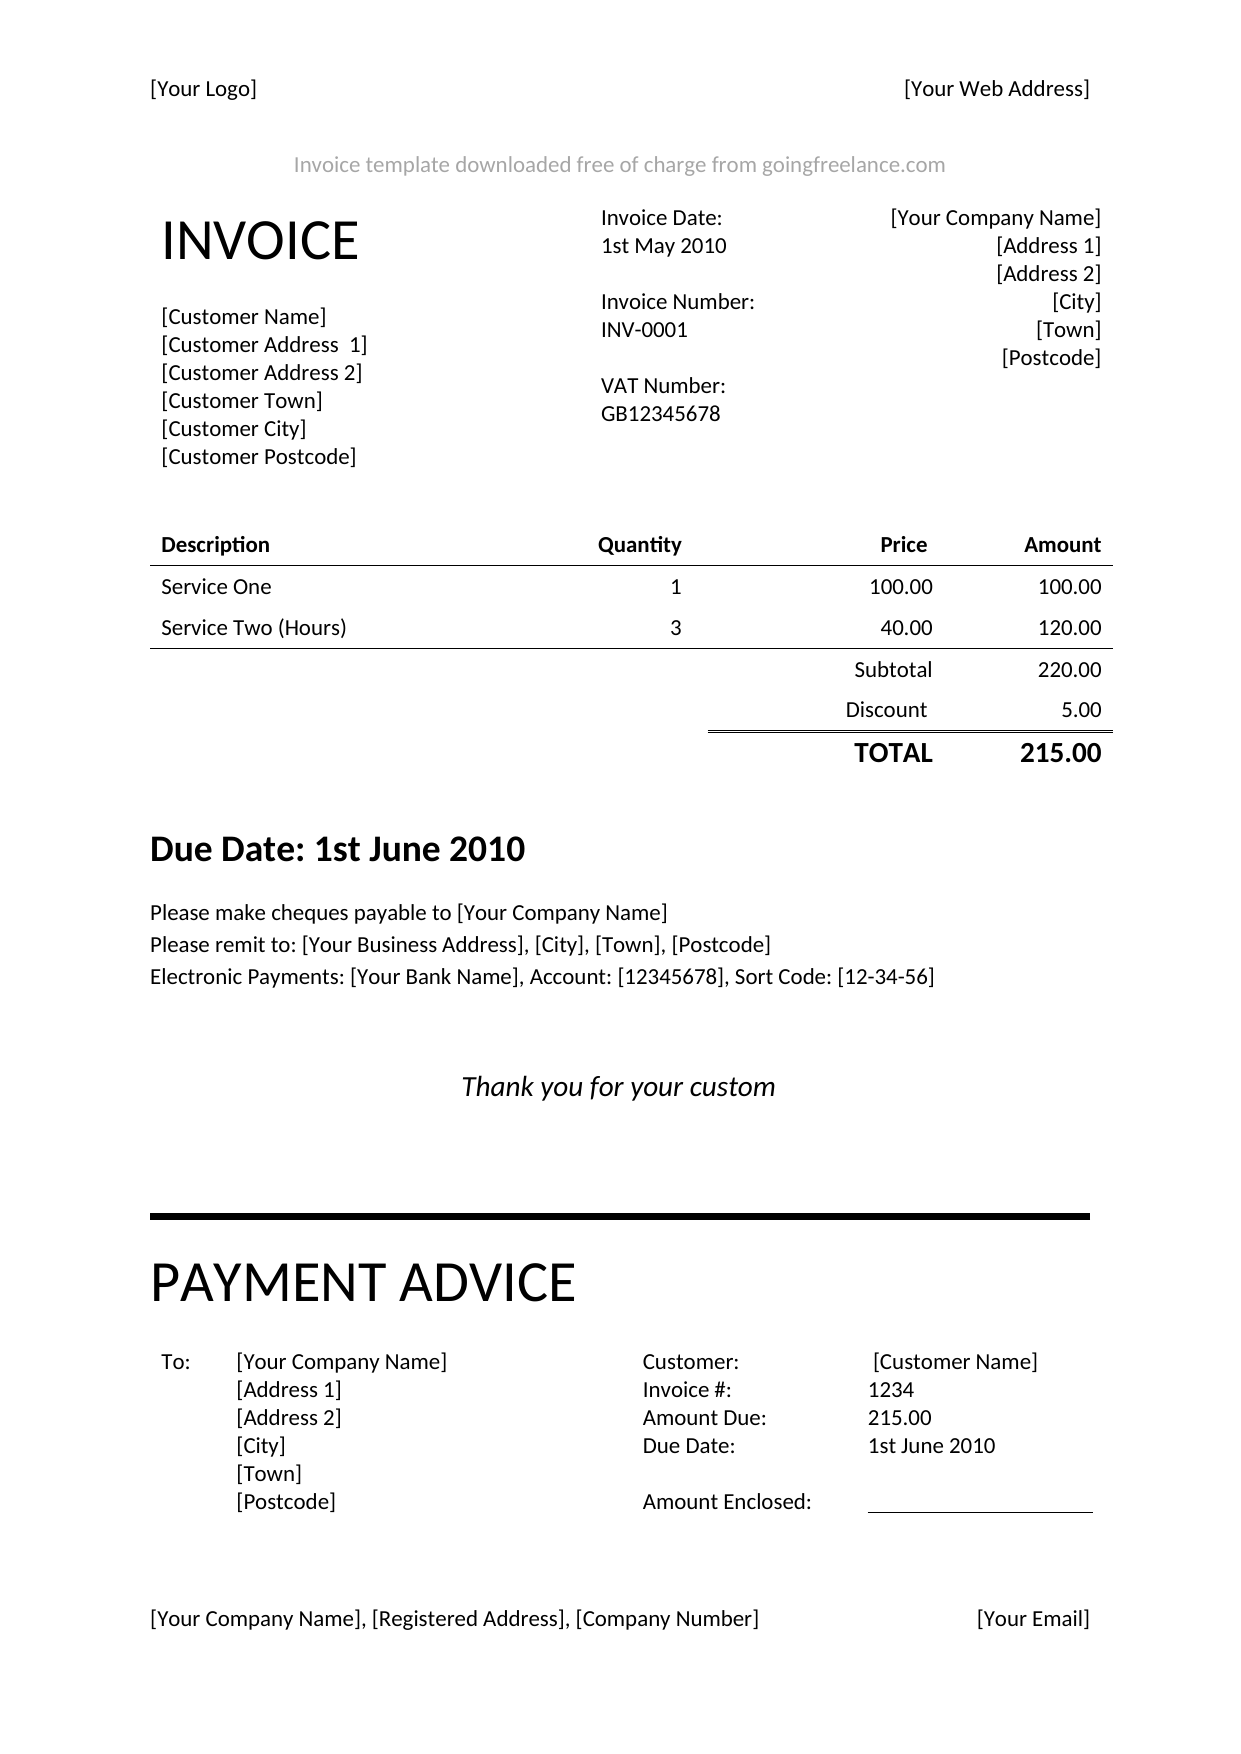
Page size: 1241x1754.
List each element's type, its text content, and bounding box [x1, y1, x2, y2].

table_cell Subtotal [708, 649, 944, 689]
text Due Date: 1st June 2010 [150, 824, 1090, 870]
table_header To: [Your Company Name] [Address 1] [Address 2] [City] [Town] [Postcode] [150, 1348, 631, 1516]
table_cell 215.00 [944, 733, 1113, 772]
text PAYMENT ADVICE [150, 1245, 1090, 1316]
table_cell 100.00 [944, 566, 1113, 606]
table_header Price [811, 524, 944, 565]
table_cell [693, 566, 811, 606]
text Invoice template downloaded free of charge from goingfreelance.com [150, 150, 1090, 178]
table_cell Service Two (Hours) [150, 606, 530, 647]
table_cell [150, 730, 708, 772]
table_cell 40.00 [811, 606, 944, 647]
table_cell 100.00 [811, 566, 944, 606]
table_cell 5.00 [944, 689, 1113, 730]
table_header Quantity [530, 524, 693, 565]
table_header [Your Company Name] [Address 1] [Address 2] [City] [Town] [Postcode] [856, 203, 1113, 470]
table_cell Discount [708, 689, 944, 730]
table_cell 3 [530, 606, 693, 647]
table_cell [150, 689, 708, 730]
text Thank you for your custom [150, 1068, 1090, 1104]
table_header Amount [944, 524, 1113, 565]
table_header [693, 524, 811, 565]
table_cell 120.00 [944, 606, 1113, 647]
table_cell 1 [530, 566, 693, 606]
table_header Customer: [Customer Name] Invoice #: 1234 Amount Due: 215.00 Due Date: 1st June 2010 Amount Enclosed: [631, 1348, 1113, 1516]
text Please make cheques payable to [Your Company Name] Please remit to: [Your Business Address], [City], [Town], [Postcode] Electronic Payments: [Your Bank Name], Account: [12345678], Sort Code: [12-34-56] [150, 898, 1090, 991]
table_header INVOICE [Customer Name] [Customer Address 1] [Customer Address 2] [Customer Town] [Customer City] [Customer Postcode] [150, 203, 589, 470]
table_cell Service One [150, 566, 530, 606]
table_cell 220.00 [944, 649, 1113, 689]
table_cell TOTAL [708, 733, 944, 772]
table_header Description [150, 524, 530, 565]
table_header Invoice Date: 1st May 2010 Invoice Number: INV-0001 VAT Number: GB12345678 [590, 203, 856, 470]
table_cell [150, 649, 708, 689]
table_cell [693, 606, 811, 647]
